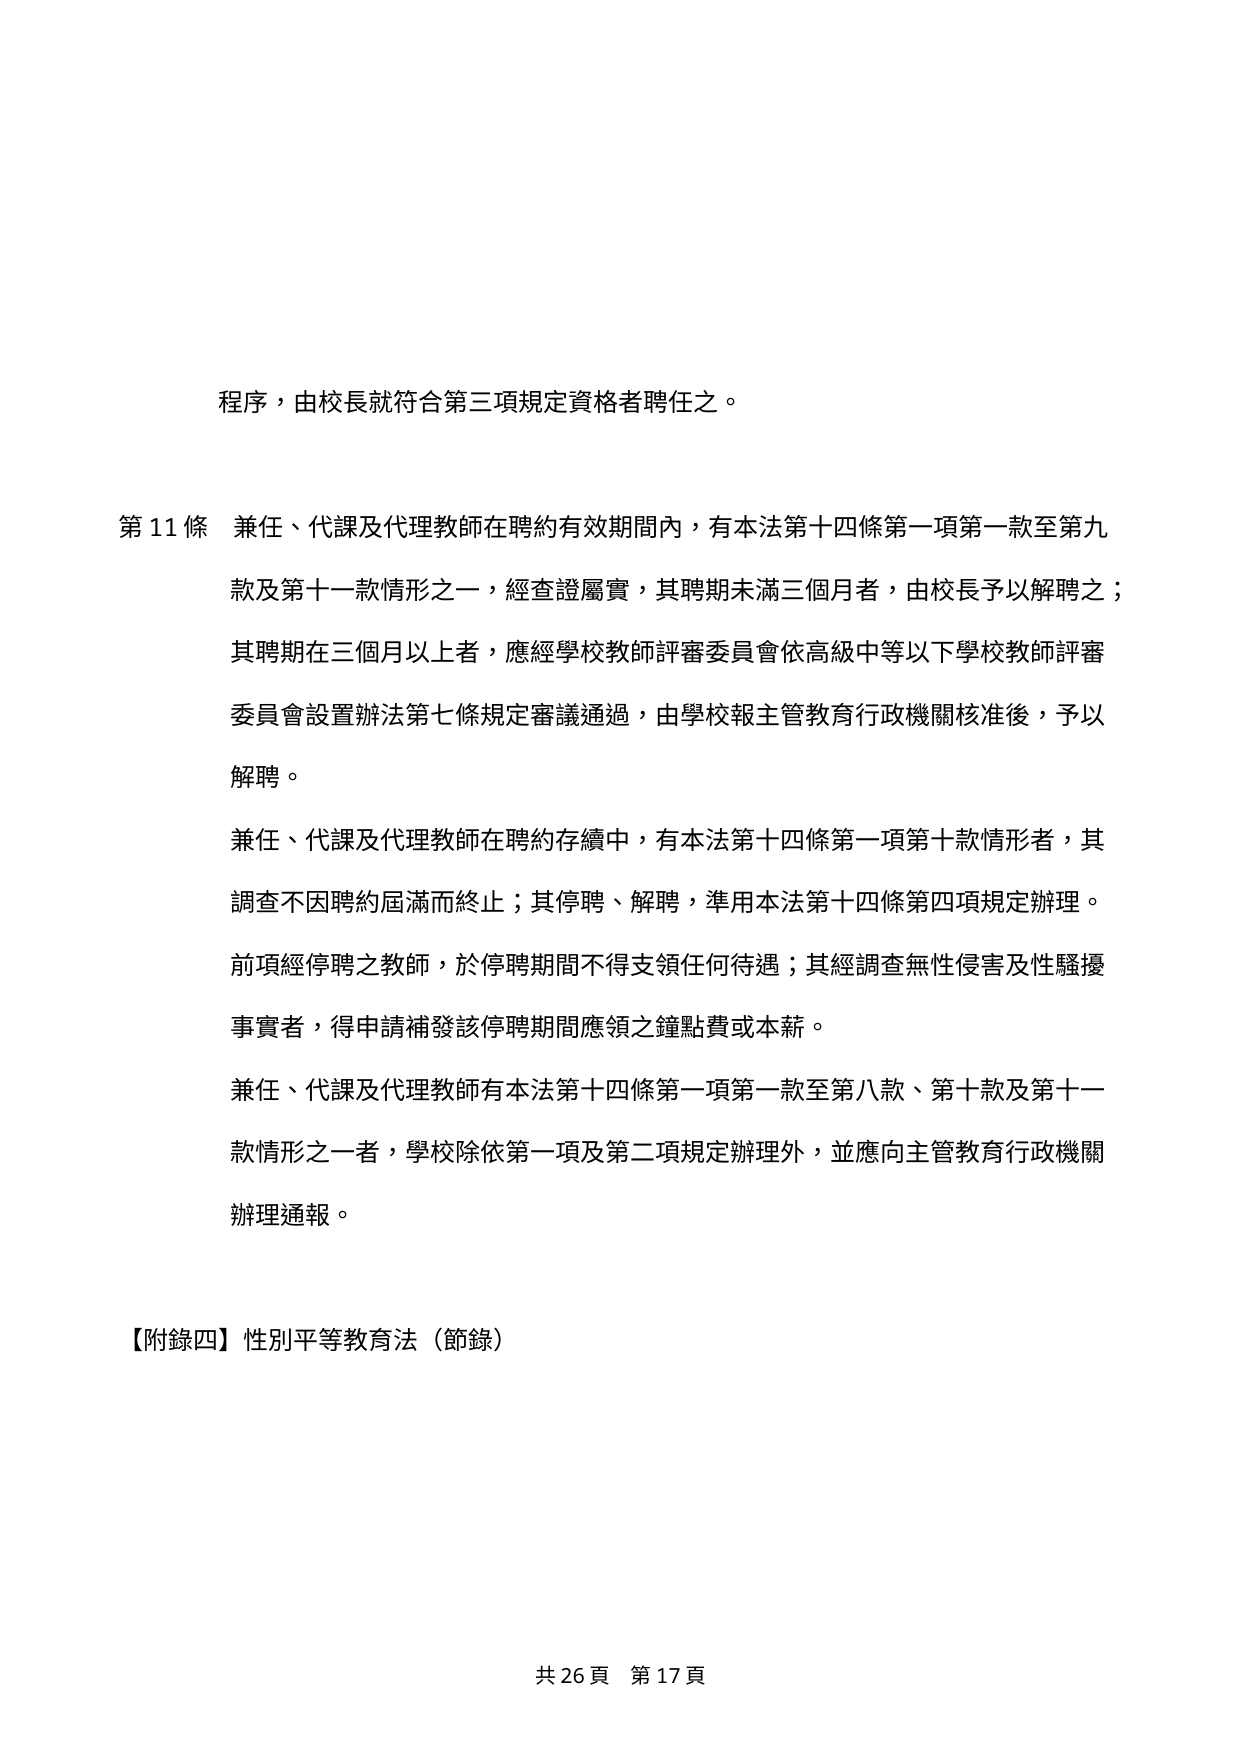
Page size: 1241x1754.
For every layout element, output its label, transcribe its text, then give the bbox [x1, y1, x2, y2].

text 兼任、代課及代理教師在聘約存續中，有本法第十四條第一項第十款情形者，其調查不因聘約屆滿而終止；其停聘、解聘，準用本法第十四條第四項規定辦理。 [231, 797, 1122, 922]
text 【附錄四】性別平等教育法（節錄） [118, 1297, 1122, 1359]
text 程序，由校長就符合第三項規定資格者聘任之。 [218, 359, 1122, 422]
text 前項經停聘之教師，於停聘期間不得支領任何待遇；其經調查無性侵害及性騷擾事實者，得申請補發該停聘期間應領之鐘點費或本薪。 [231, 922, 1122, 1047]
text 第11條 兼任、代課及代理教師在聘約有效期間內，有本法第十四條第一項第一款至第九款及第十一款情形之一，經查證屬實，其聘期未滿三個月者，由校長予以解聘之；其聘期在三個月以上者，應經學校教師評審委員會依高級中等以下學校教師評審委員會設置辦法第七條規定審議通過，由學校報主管教育行政機關核准後，予以解聘。 [118, 484, 1122, 797]
text 兼任、代課及代理教師有本法第十四條第一項第一款至第八款、第十款及第十一款情形之一者，學校除依第一項及第二項規定辦理外，並應向主管教育行政機關辦理通報。 [231, 1047, 1122, 1234]
